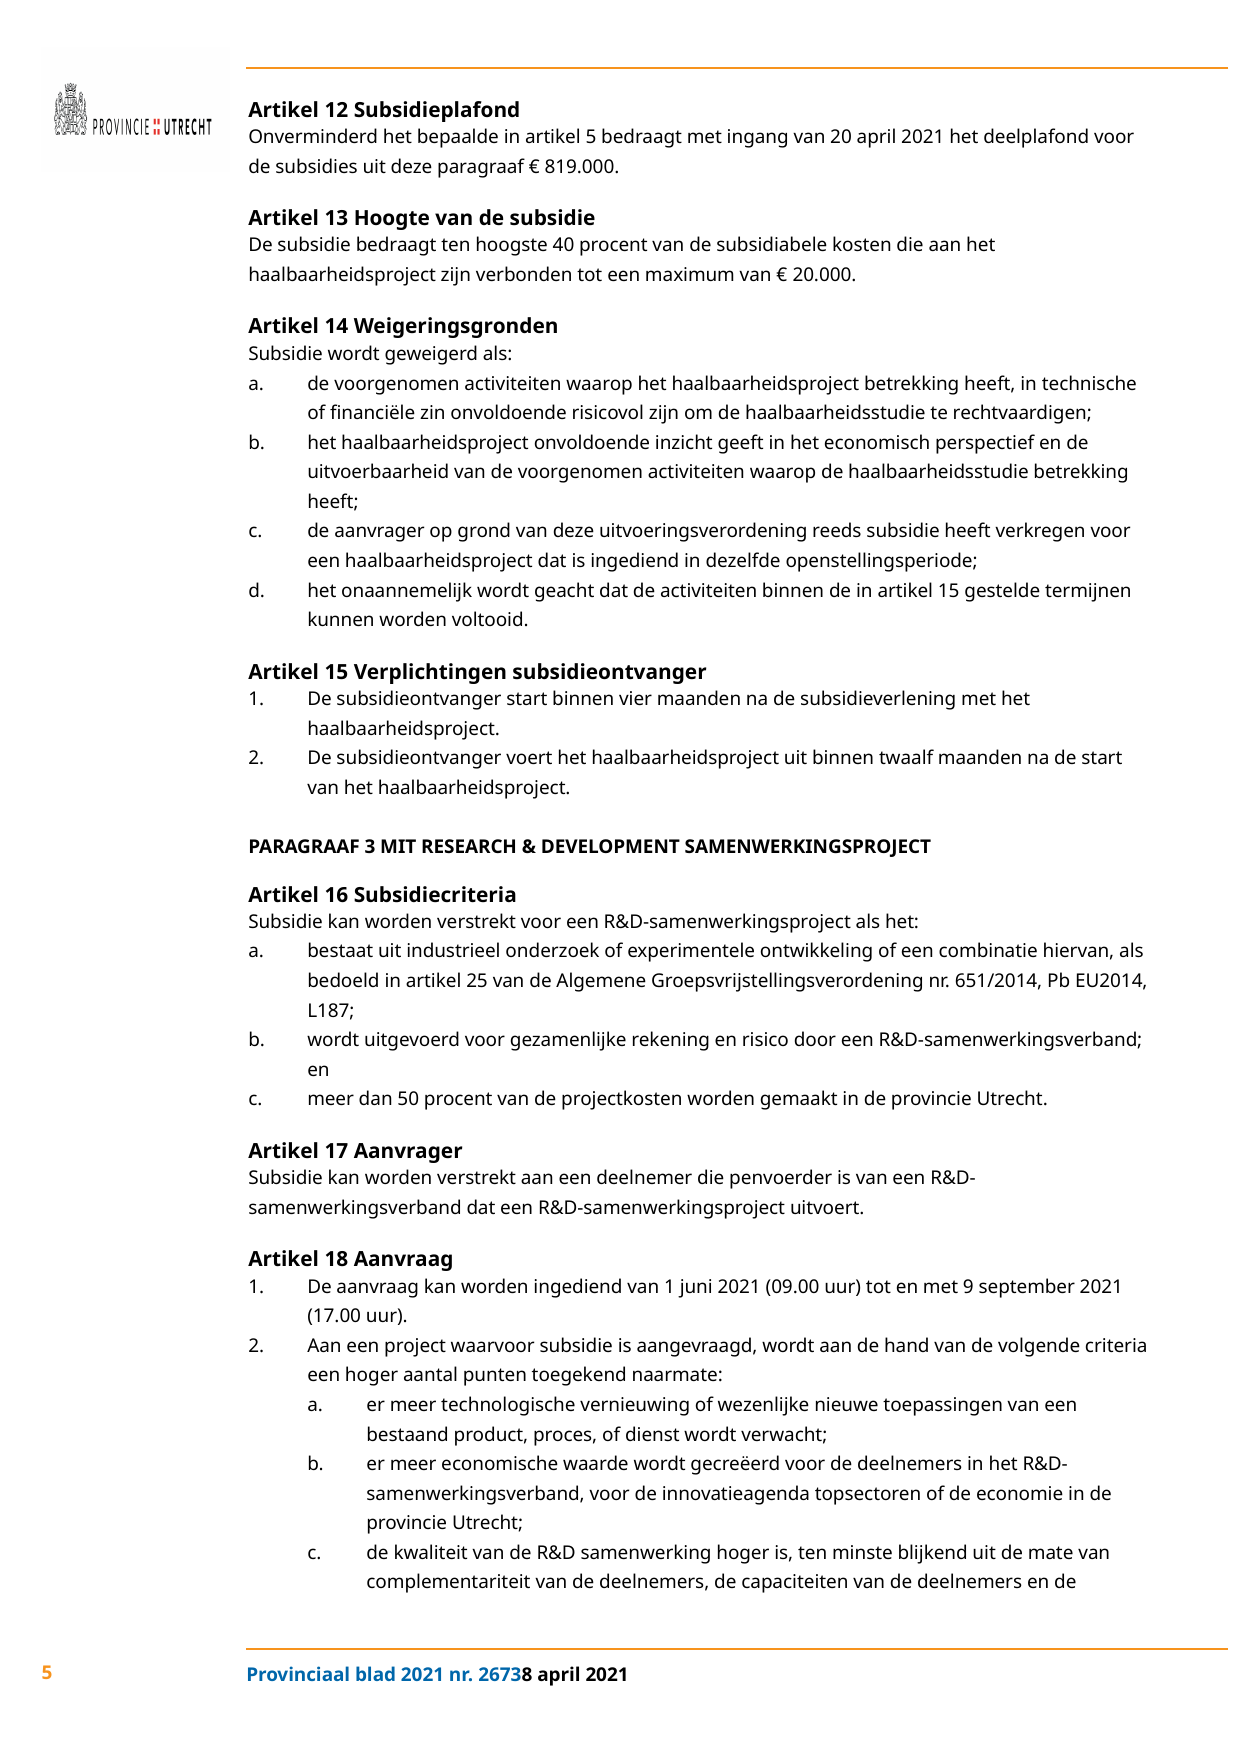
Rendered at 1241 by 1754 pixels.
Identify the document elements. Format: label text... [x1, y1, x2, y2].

list wordt uitgevoerd voor gezamenlijke rekening en risico door een R&D-samenwerkingsverband; en [248, 1026, 1152, 1082]
text PARAGRAAF 3 MIT RESEARCH & DEVELOPMENT SAMENWERKINGSPROJECT [248, 833, 1152, 859]
picture [41, 47, 231, 172]
list de kwaliteit van de R&D samenwerking hoger is, ten minste blijkend uit de mate van complementariteit van de deelnemers, de capaciteiten van de deelnemers en de [307, 1539, 1152, 1594]
list Aan een project waarvoor subsidie is aangevraagd, wordt aan de hand van de volgende criteria een hoger aantal punten toegekend naarmate: [248, 1332, 1152, 1387]
list het haalbaarheidsproject onvoldoende inzicht geeft in het economisch perspectief en de uitvoerbaarheid van de voorgenomen activiteiten waarop de haalbaarheidsstudie betrekking heeft; [248, 429, 1152, 514]
list er meer technologische vernieuwing of wezenlijke nieuwe toepassingen van een bestaand product, proces, of dienst wordt verwacht; [307, 1391, 1152, 1447]
list er meer economische waarde wordt gecreëerd voor de deelnemers in het R&D-samenwerkingsverband, voor de innovatieagenda topsectoren of de economie in de provincie Utrecht; [307, 1450, 1152, 1535]
text Subsidie wordt geweigerd als: [248, 340, 1152, 366]
text Artikel 18 Aanvraag [248, 1244, 1152, 1273]
list het onaannemelijk wordt geacht dat de activiteiten binnen de in artikel 15 gestelde termijnen kunnen worden voltooid. [248, 577, 1152, 632]
text Artikel 16 Subsidiecriteria [248, 880, 1152, 908]
list De subsidieontvanger start binnen vier maanden na de subsidieverlening met het haalbaarheidsproject. [248, 685, 1152, 741]
text Subsidie kan worden verstrekt voor een R&D-samenwerkingsproject als het: [248, 908, 1152, 934]
text Subsidie kan worden verstrekt aan een deelnemer die penvoerder is van een R&D-samenwerkingsverband dat een R&D-samenwerkingsproject uitvoert. [248, 1164, 1152, 1220]
list De aanvraag kan worden ingediend van 1 juni 2021 (09.00 uur) tot en met 9 september 2021 (17.00 uur). [248, 1273, 1152, 1328]
list De subsidieontvanger voert het haalbaarheidsproject uit binnen twaalf maanden na de start van het haalbaarheidsproject. [248, 744, 1152, 800]
text De subsidie bedraagt ten hoogste 40 procent van de subsidiabele kosten die aan het haalbaarheidsproject zijn verbonden tot een maximum van € 20.000. [248, 232, 1152, 287]
list bestaat uit industrieel onderzoek of experimentele ontwikkeling of een combinatie hiervan, als bedoeld in artikel 25 van de Algemene Groepsvrijstellingsverordening nr. 651/2014, Pb EU2014, L187; [248, 938, 1152, 1023]
text Artikel 17 Aanvrager [248, 1136, 1152, 1164]
list de aanvrager op grond van deze uitvoeringsverordening reeds subsidie heeft verkregen voor een haalbaarheidsproject dat is ingediend in dezelfde openstellingsperiode; [248, 518, 1152, 573]
text Artikel 13 Hoogte van de subsidie [248, 203, 1152, 232]
text Artikel 14 Weigeringsgronden [248, 312, 1152, 340]
text Artikel 12 Subsidieplafond [248, 95, 1152, 123]
text Artikel 15 Verplichtingen subsidieontvanger [248, 657, 1152, 685]
text Onverminderd het bepaalde in artikel 5 bedraagt met ingang van 20 april 2021 het deelplafond voor de subsidies uit deze paragraaf € 819.000. [248, 123, 1152, 178]
list de voorgenomen activiteiten waarop het haalbaarheidsproject betrekking heeft, in technische of financiële zin onvoldoende risicovol zijn om de haalbaarheidsstudie te rechtvaardigen; [248, 370, 1152, 425]
list meer dan 50 procent van de projectkosten worden gemaakt in de provincie Utrecht. [248, 1086, 1152, 1111]
